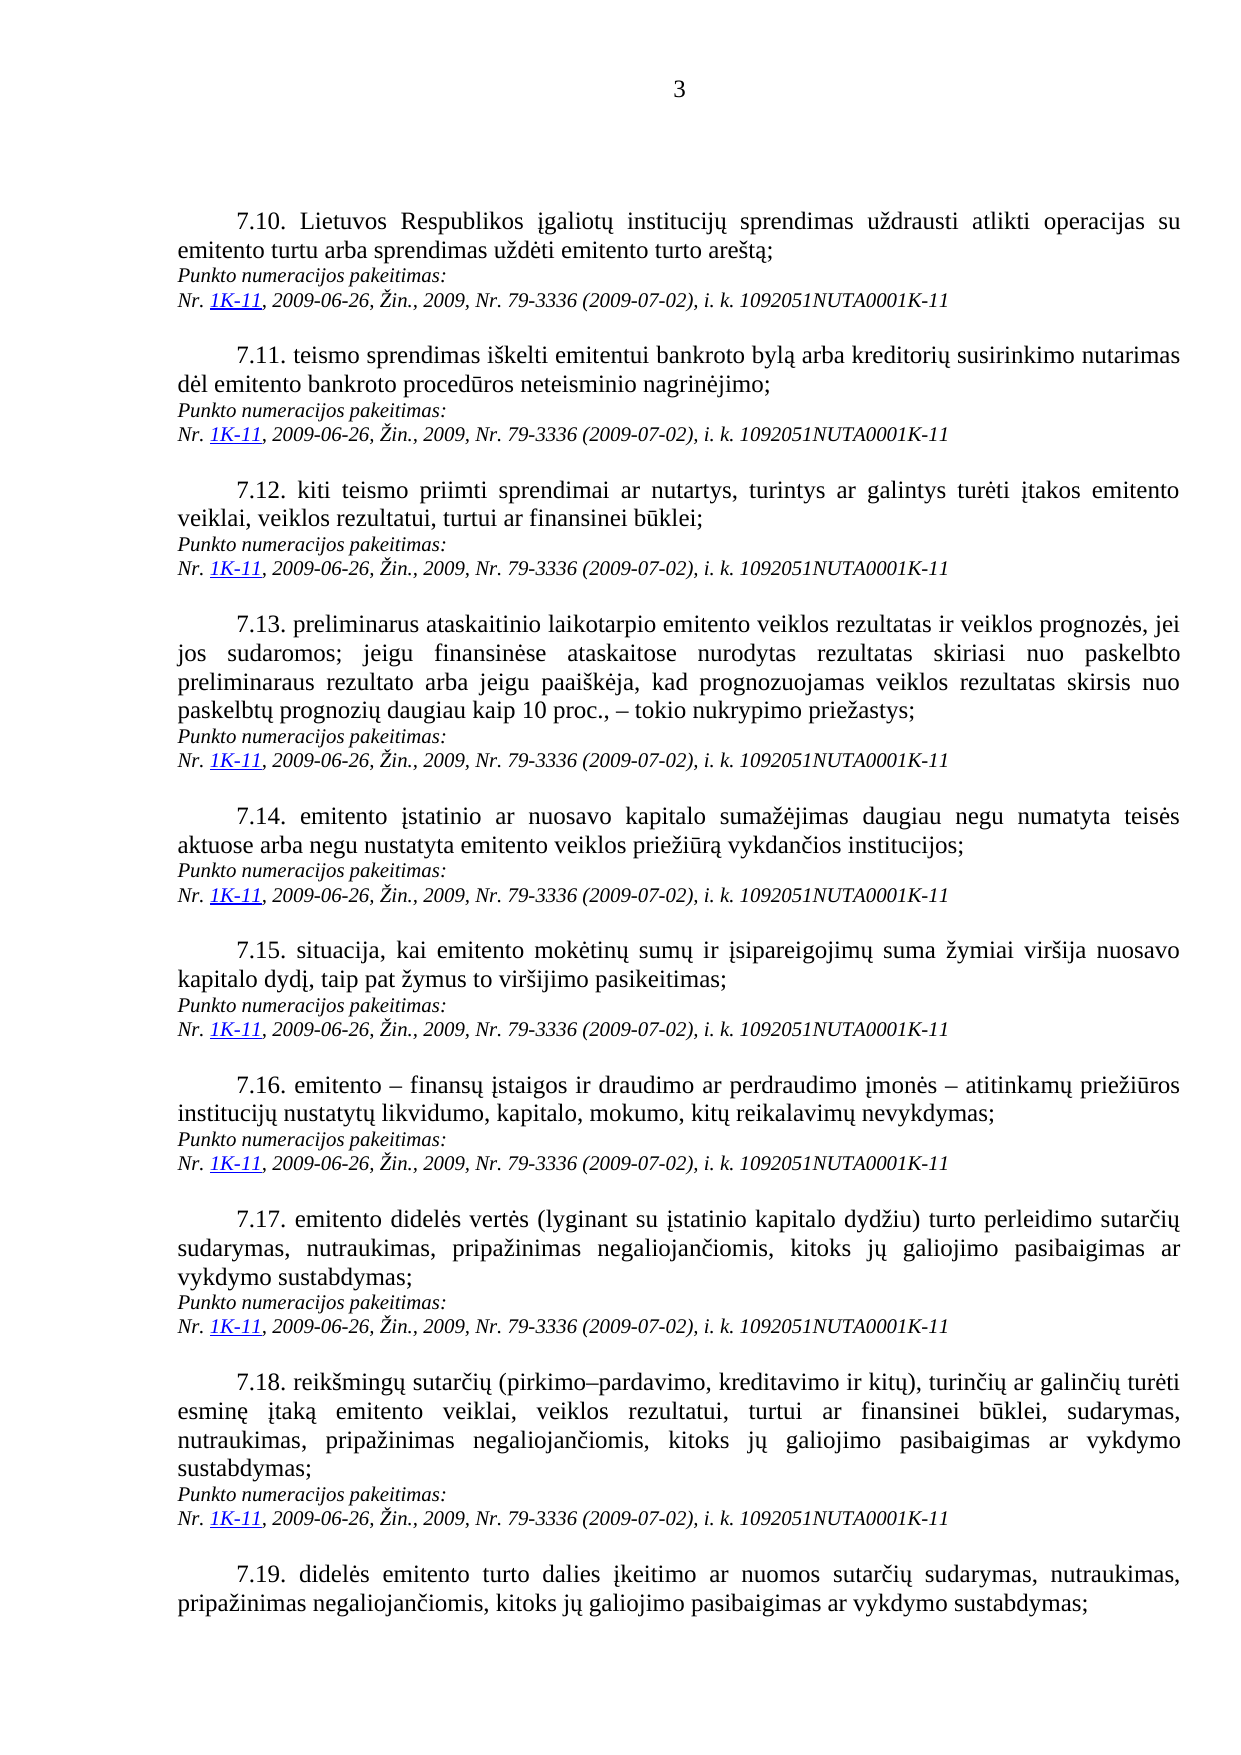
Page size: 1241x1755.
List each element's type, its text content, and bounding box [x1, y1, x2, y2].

text Punkto numeracijos pakeitimas: [177, 263, 1181, 287]
text Nr. 1K-11, 2009-06-26, Žin., 2009, Nr. 79-3336 (2009-07-02), i. k. 1092051NUTA0001K-11 [177, 1314, 1181, 1338]
text 7.10. Lietuvos Respublikos įgaliotų institucijų sprendimas uždrausti atlikti operacijas su emitento turtu arba sprendimas uždėti emitento turto areštą; [177, 206, 1181, 263]
text Punkto numeracijos pakeitimas: [177, 532, 1181, 556]
text 7.19. didelės emitento turto dalies įkeitimo ar nuomos sutarčių sudarymas, nutraukimas, pripažinimas negaliojančiomis, kitoks jų galiojimo pasibaigimas ar vykdymo sustabdymas; [177, 1559, 1181, 1617]
text Nr. 1K-11, 2009-06-26, Žin., 2009, Nr. 79-3336 (2009-07-02), i. k. 1092051NUTA0001K-11 [177, 556, 1181, 580]
text 7.17. emitento didelės vertės (lyginant su įstatinio kapitalo dydžiu) turto perleidimo sutarčių sudarymas, nutraukimas, pripažinimas negaliojančiomis, kitoks jų galiojimo pasibaigimas ar vykdymo sustabdymas; [177, 1204, 1181, 1290]
text 7.11. teismo sprendimas iškelti emitentui bankroto bylą arba kreditorių susirinkimo nutarimas dėl emitento bankroto procedūros neteisminio nagrinėjimo; [177, 340, 1181, 398]
text 7.16. emitento – finansų įstaigos ir draudimo ar perdraudimo įmonės – atitinkamų priežiūros institucijų nustatytų likvidumo, kapitalo, mokumo, kitų reikalavimų nevykdymas; [177, 1070, 1181, 1127]
text Nr. 1K-11, 2009-06-26, Žin., 2009, Nr. 79-3336 (2009-07-02), i. k. 1092051NUTA0001K-11 [177, 1506, 1181, 1530]
text Punkto numeracijos pakeitimas: [177, 398, 1181, 422]
text Punkto numeracijos pakeitimas: [177, 1127, 1181, 1151]
text Punkto numeracijos pakeitimas: [177, 1482, 1181, 1506]
text 7.18. reikšmingų sutarčių (pirkimo–pardavimo, kreditavimo ir kitų), turinčių ar galinčių turėti esminę įtaką emitento veiklai, veiklos rezultatui, turtui ar finansinei būklei, sudarymas, nutraukimas, pripažinimas negaliojančiomis, kitoks jų galiojimo pasibaigimas ar vykdymo sustabdymas; [177, 1367, 1181, 1482]
text Nr. 1K-11, 2009-06-26, Žin., 2009, Nr. 79-3336 (2009-07-02), i. k. 1092051NUTA0001K-11 [177, 748, 1181, 772]
text 7.12. kiti teismo priimti sprendimai ar nutartys, turintys ar galintys turėti įtakos emitento veiklai, veiklos rezultatui, turtui ar finansinei būklei; [177, 475, 1181, 532]
text 7.14. emitento įstatinio ar nuosavo kapitalo sumažėjimas daugiau negu numatyta teisės aktuose arba negu nustatyta emitento veiklos priežiūrą vykdančios institucijos; [177, 801, 1181, 858]
text Punkto numeracijos pakeitimas: [177, 858, 1181, 882]
text Nr. 1K-11, 2009-06-26, Žin., 2009, Nr. 79-3336 (2009-07-02), i. k. 1092051NUTA0001K-11 [177, 422, 1181, 446]
text 7.15. situacija, kai emitento mokėtinų sumų ir įsipareigojimų suma žymiai viršija nuosavo kapitalo dydį, taip pat žymus to viršijimo pasikeitimas; [177, 935, 1181, 993]
text 7.13. preliminarus ataskaitinio laikotarpio emitento veiklos rezultatas ir veiklos prognozės, jei jos sudaromos; jeigu finansinėse ataskaitose nurodytas rezultatas skiriasi nuo paskelbto preliminaraus rezultato arba jeigu paaiškėja, kad prognozuojamas veiklos rezultatas skirsis nuo paskelbtų prognozių daugiau kaip 10 proc., – tokio nukrypimo priežastys; [177, 609, 1181, 724]
text Nr. 1K-11, 2009-06-26, Žin., 2009, Nr. 79-3336 (2009-07-02), i. k. 1092051NUTA0001K-11 [177, 1017, 1181, 1041]
text Nr. 1K-11, 2009-06-26, Žin., 2009, Nr. 79-3336 (2009-07-02), i. k. 1092051NUTA0001K-11 [177, 882, 1181, 907]
text Nr. 1K-11, 2009-06-26, Žin., 2009, Nr. 79-3336 (2009-07-02), i. k. 1092051NUTA0001K-11 [177, 1151, 1181, 1175]
text Punkto numeracijos pakeitimas: [177, 724, 1181, 748]
text Punkto numeracijos pakeitimas: [177, 1290, 1181, 1314]
text Nr. 1K-11, 2009-06-26, Žin., 2009, Nr. 79-3336 (2009-07-02), i. k. 1092051NUTA0001K-11 [177, 287, 1181, 312]
text Punkto numeracijos pakeitimas: [177, 993, 1181, 1017]
